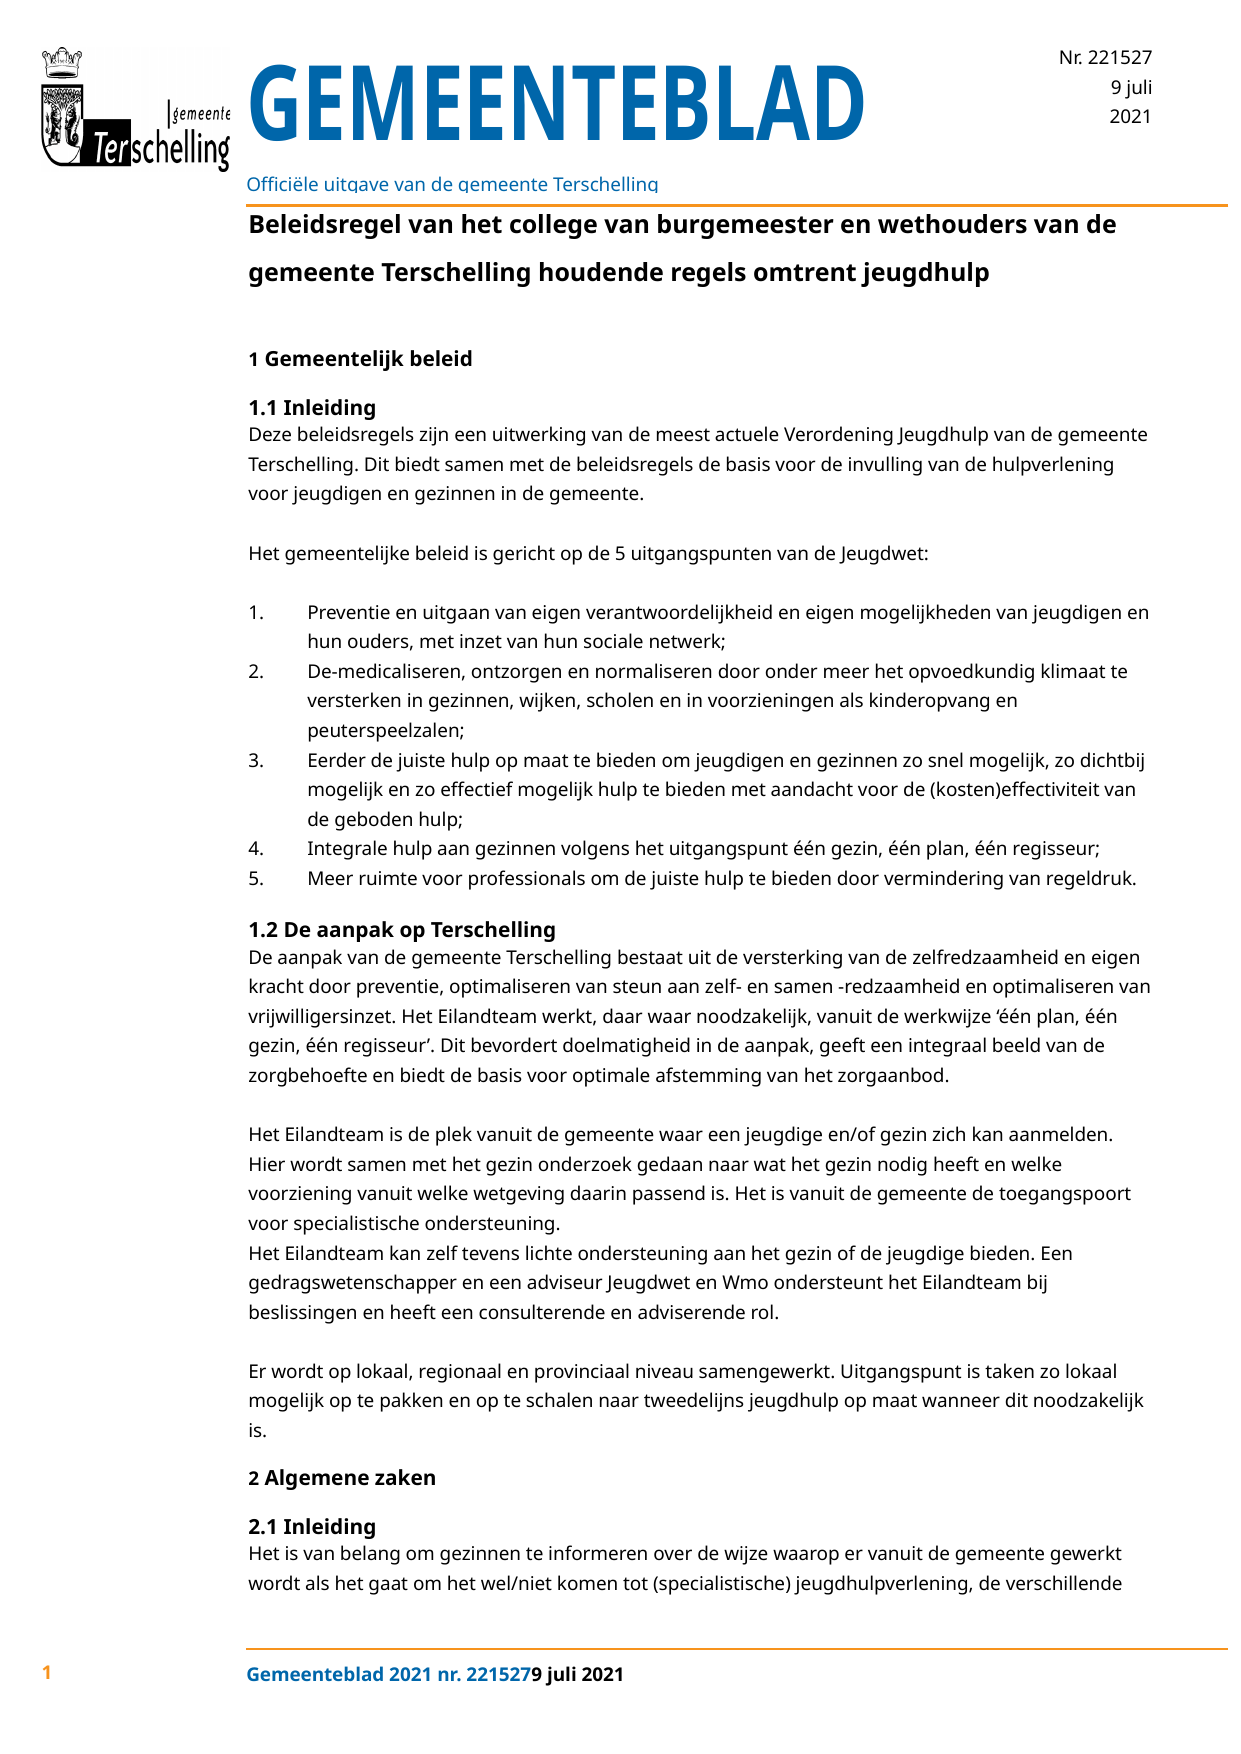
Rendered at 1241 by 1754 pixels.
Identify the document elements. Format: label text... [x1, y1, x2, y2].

text Deze beleidsregels zijn een uitwerking van de meest actuele Verordening Jeugdhulp van de gemeente Terschelling. Dit biedt samen met de beleidsregels de basis voor de invulling van de hulpverlening voor jeugdigen en gezinnen in de gemeente. [248, 421, 1152, 506]
text Het Eilandteam kan zelf tevens lichte ondersteuning aan het gezin of de jeugdige bieden. Een gedragswetenschapper en een adviseur Jeugdwet en Wmo ondersteunt het Eilandteam bij beslissingen en heeft een consulterende en adviserende rol. [248, 1240, 1152, 1325]
text Beleidsregel van het college van burgemeester en wethouders van de gemeente Terschelling houdende regels omtrent jeugdhulp [248, 207, 1152, 288]
text Het is van belang om gezinnen te informeren over de wijze waarop er vanuit de gemeente gewerkt wordt als het gaat om het wel/niet komen tot (specialistische) jeugdhulpverlening, de verschillende [248, 1541, 1152, 1596]
text 1.1 Inleiding [248, 393, 1152, 421]
text 2.1 Inleiding [248, 1512, 1152, 1541]
list Eerder de juiste hulp op maat te bieden om jeugdigen en gezinnen zo snel mogelijk, zo dichtbij mogelijk en zo effectief mogelijk hulp te bieden met aandacht voor de (kosten)effectiviteit van de geboden hulp; [248, 747, 1152, 832]
list Integrale hulp aan gezinnen volgens het uitgangspunt één gezin, één plan, één regisseur; [248, 836, 1152, 861]
picture [41, 47, 231, 172]
text 2 Algemene zaken [248, 1463, 1152, 1491]
text Er wordt op lokaal, regionaal en provinciaal niveau samengewerkt. Uitgangspunt is taken zo lokaal mogelijk op te pakken en op te schalen naar tweedelijns jeugdhulp op maat wanneer dit noodzakelijk is. [248, 1358, 1152, 1443]
list Meer ruimte voor professionals om de juiste hulp te bieden door vermindering van regeldruk. [248, 865, 1152, 891]
list De-medicaliseren, ontzorgen en normaliseren door onder meer het opvoedkundig klimaat te versterken in gezinnen, wijken, scholen en in voorzieningen als kinderopvang en peuterspeelzalen; [248, 658, 1152, 743]
list Preventie en uitgaan van eigen verantwoordelijkheid en eigen mogelijkheden van jeugdigen en hun ouders, met inzet van hun sociale netwerk; [248, 599, 1152, 654]
text Het Eilandteam is de plek vanuit de gemeente waar een jeugdige en/of gezin zich kan aanmelden. Hier wordt samen met het gezin onderzoek gedaan naar wat het gezin nodig heeft en welke voorziening vanuit welke wetgeving daarin passend is. Het is vanuit de gemeente de toegangspoort voor specialistische ondersteuning. [248, 1121, 1152, 1236]
text 1.2 De aanpak op Terschelling [248, 916, 1152, 944]
text Het gemeentelijke beleid is gericht op de 5 uitgangspunten van de Jeugdwet: [248, 540, 1152, 565]
text De aanpak van de gemeente Terschelling bestaat uit de versterking van de zelfredzaamheid en eigen kracht door preventie, optimaliseren van steun aan zelf- en samen -redzaamheid en optimaliseren van vrijwilligersinzet. Het Eilandteam werkt, daar waar noodzakelijk, vanuit de werkwijze ‘één plan, één gezin, één regisseur’. Dit bevordert doelmatigheid in de aanpak, geeft een integraal beeld van de zorgbehoefte en biedt de basis voor optimale afstemming van het zorgaanbod. [248, 944, 1152, 1088]
text 1 Gemeentelijk beleid [248, 344, 1152, 372]
